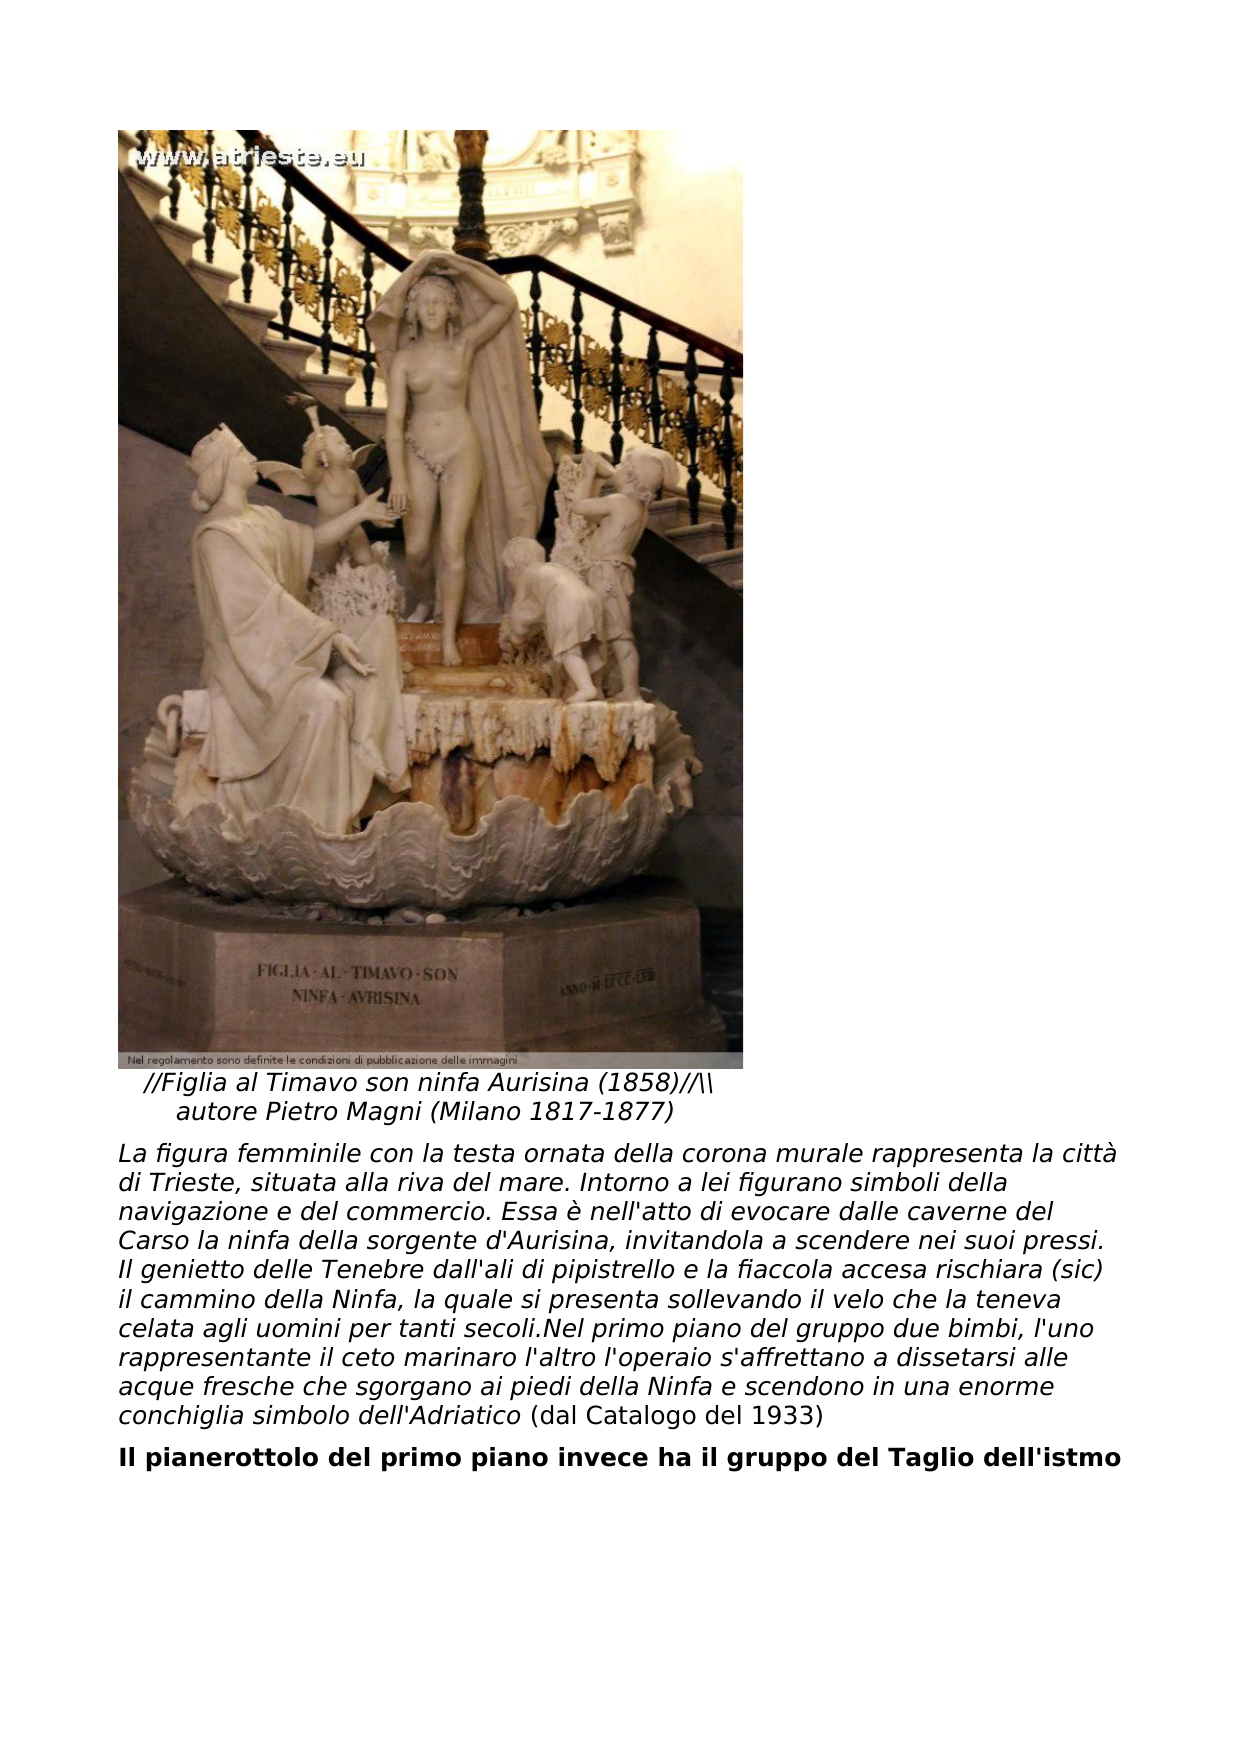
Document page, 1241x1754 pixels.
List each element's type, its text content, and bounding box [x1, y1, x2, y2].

picture [118, 130, 744, 1069]
text //Figlia al Timavo son ninfa Aurisina (1858)//\\ autore Pietro Magni (Milano 1817-1877) [118, 1069, 743, 1126]
text Il pianerottolo del primo piano invece ha il gruppo del Taglio dell'istmo [118, 1443, 1122, 1472]
text La figura femminile con la testa ornata della corona murale rappresenta la città di Trieste, situata alla riva del mare. Intorno a lei figurano simboli della navigazione e del commercio. Essa è nell'atto di evocare dalle caverne del Carso la ninfa della sorgente d'Aurisina, invitandola a scendere nei suoi pressi. Il genietto delle Tenebre dall'ali di pipistrello e la fiaccola accesa rischiara (sic) il cammino della Ninfa, la quale si presenta sollevando il velo che la teneva celata agli uomini per tanti secoli.Nel primo piano del gruppo due bimbi, l'uno rappresentante il ceto marinaro l'altro l'operaio s'affrettano a dissetarsi alle acque fresche che sgorgano ai piedi della Ninfa e scendono in una enorme conchiglia simbolo dell'Adriatico (dal Catalogo del 1933) [118, 1139, 1122, 1431]
